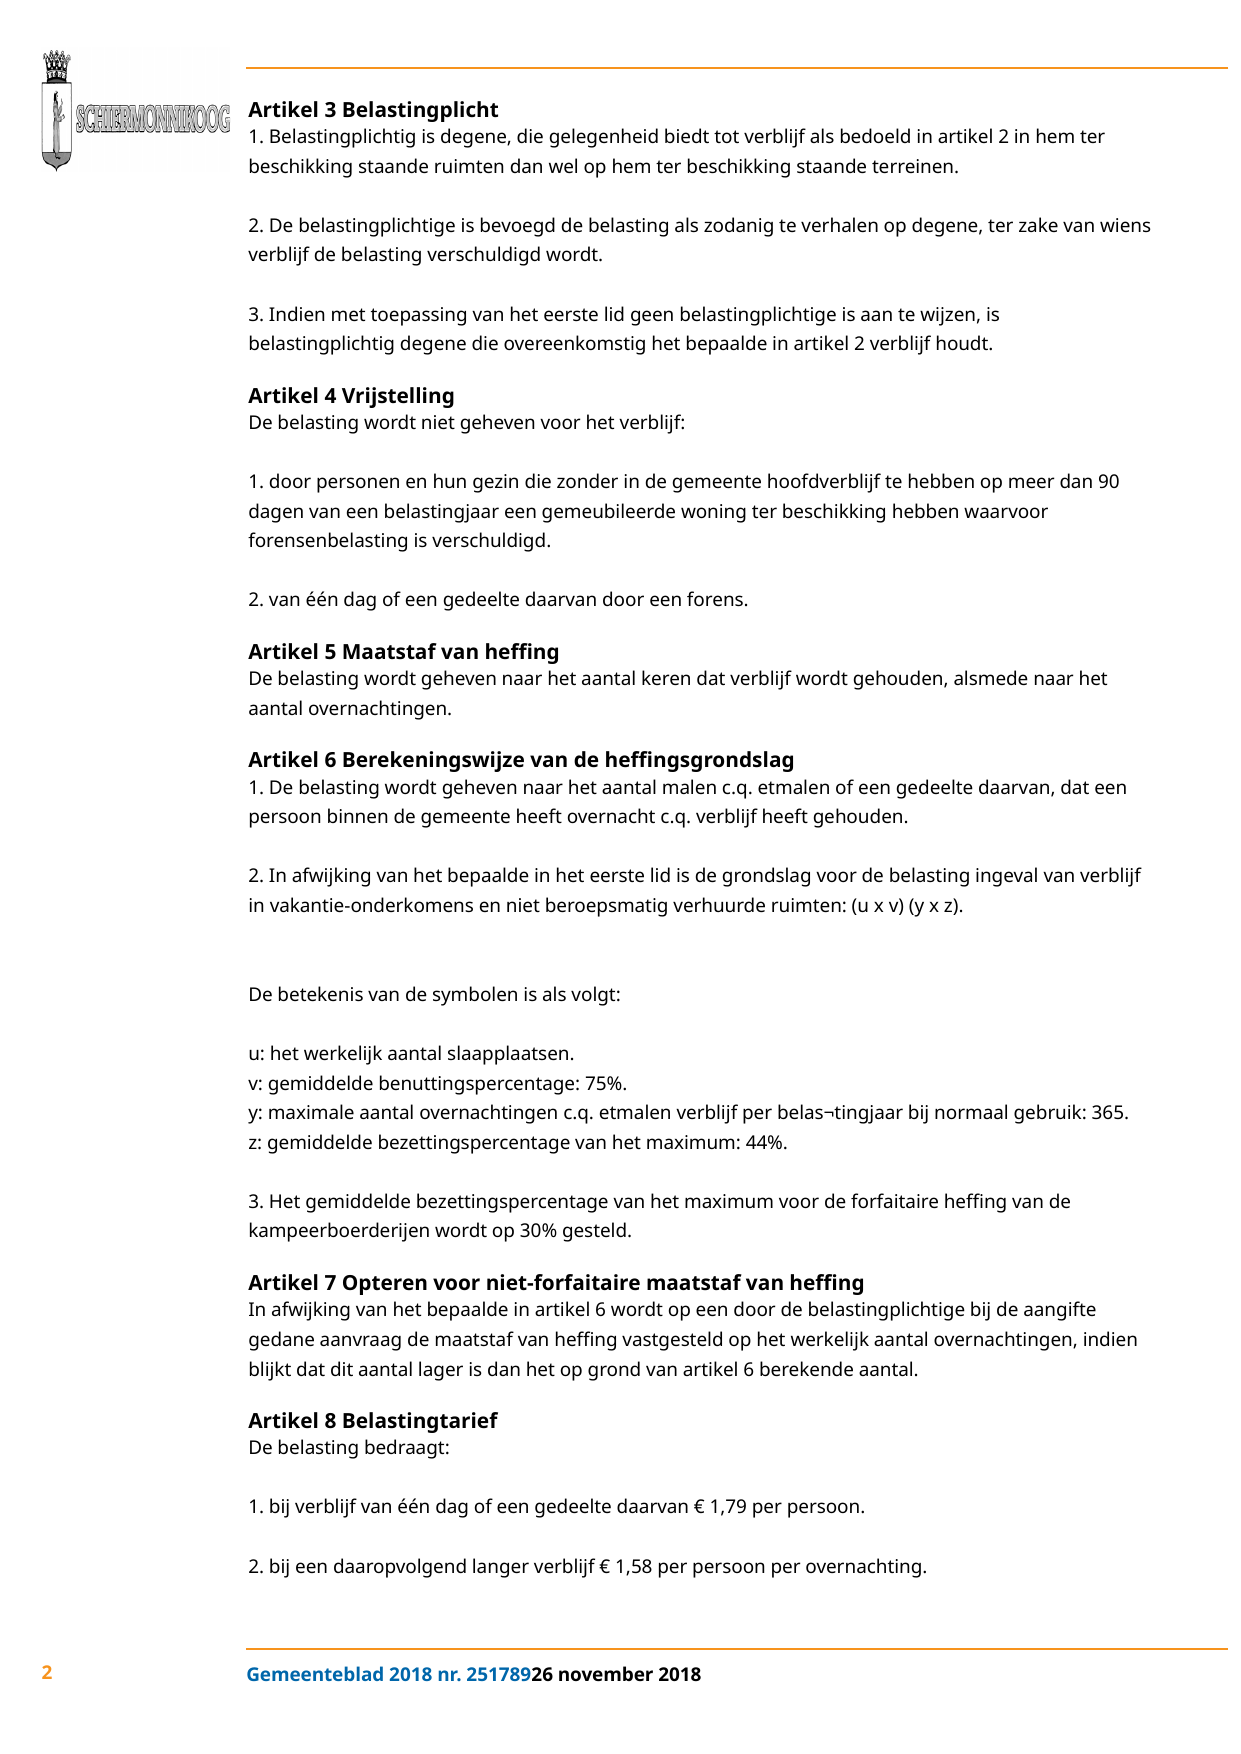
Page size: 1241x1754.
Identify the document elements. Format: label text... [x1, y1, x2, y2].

text In afwijking van het bepaalde in artikel 6 wordt op een door de belastingplichtige bij de aangifte gedane aanvraag de maatstaf van heffing vastgesteld op het werkelijk aantal overnachtingen, indien blijkt dat dit aantal lager is dan het op grond van artikel 6 berekende aantal. [248, 1297, 1152, 1381]
text 2. bij een daaropvolgend langer verblijf € 1,58 per persoon per overnachting. [248, 1553, 1152, 1579]
picture [41, 47, 231, 172]
text De betekenis van de symbolen is als volgt: [248, 981, 1152, 1007]
text Artikel 6 Berekeningswijze van de heffingsgrondslag [248, 746, 1152, 774]
text 2. In afwijking van het bepaalde in het eerste lid is de grondslag voor de belasting ingeval van verblijf in vakantie-onderkomens en niet beroepsmatig verhuurde ruimten: (u x v) (y x z). [248, 863, 1152, 918]
text Artikel 4 Vrijstelling [248, 381, 1152, 409]
text De belasting wordt geheven naar het aantal keren dat verblijf wordt gehouden, alsmede naar het aantal overnachtingen. [248, 666, 1152, 721]
text 1. Belastingplichtig is degene, die gelegenheid biedt tot verblijf als bedoeld in artikel 2 in hem ter beschikking staande ruimten dan wel op hem ter beschikking staande terreinen. [248, 123, 1152, 178]
text Artikel 5 Maatstaf van heffing [248, 637, 1152, 666]
text z: gemiddelde bezettingspercentage van het maximum: 44%. [248, 1129, 1152, 1155]
text 1. door personen en hun gezin die zonder in de gemeente hoofdverblijf te hebben op meer dan 90 dagen van een belastingjaar een gemeubileerde woning ter beschikking hebben waarvoor forensenbelasting is verschuldigd. [248, 468, 1152, 553]
text 2. De belastingplichtige is bevoegd de belasting als zodanig te verhalen op degene, ter zake van wiens verblijf de belasting verschuldigd wordt. [248, 212, 1152, 267]
text 1. bij verblijf van één dag of een gedeelte daarvan € 1,79 per persoon. [248, 1494, 1152, 1519]
text De belasting bedraagt: [248, 1434, 1152, 1460]
text De belasting wordt niet geheven voor het verblijf: [248, 409, 1152, 435]
text 3. Indien met toepassing van het eerste lid geen belastingplichtige is aan te wijzen, is belastingplichtig degene die overeenkomstig het bepaalde in artikel 2 verblijf houdt. [248, 301, 1152, 356]
text Artikel 3 Belastingplicht [248, 95, 1152, 123]
text Artikel 7 Opteren voor niet-forfaitaire maatstaf van heffing [248, 1268, 1152, 1297]
text Artikel 8 Belastingtarief [248, 1406, 1152, 1434]
text v: gemiddelde benuttingspercentage: 75%. [248, 1070, 1152, 1096]
text u: het werkelijk aantal slaapplaatsen. [248, 1040, 1152, 1066]
text 3. Het gemiddelde bezettingspercentage van het maximum voor de forfaitaire heffing van de kampeerboerderijen wordt op 30% gesteld. [248, 1188, 1152, 1243]
text y: maximale aantal overnachtingen c.q. etmalen verblijf per belas¬tingjaar bij normaal gebruik: 365. [248, 1099, 1152, 1125]
text 2. van één dag of een gedeelte daarvan door een forens. [248, 587, 1152, 612]
text 1. De belasting wordt geheven naar het aantal malen c.q. etmalen of een gedeelte daarvan, dat een persoon binnen de gemeente heeft overnacht c.q. verblijf heeft gehouden. [248, 774, 1152, 829]
